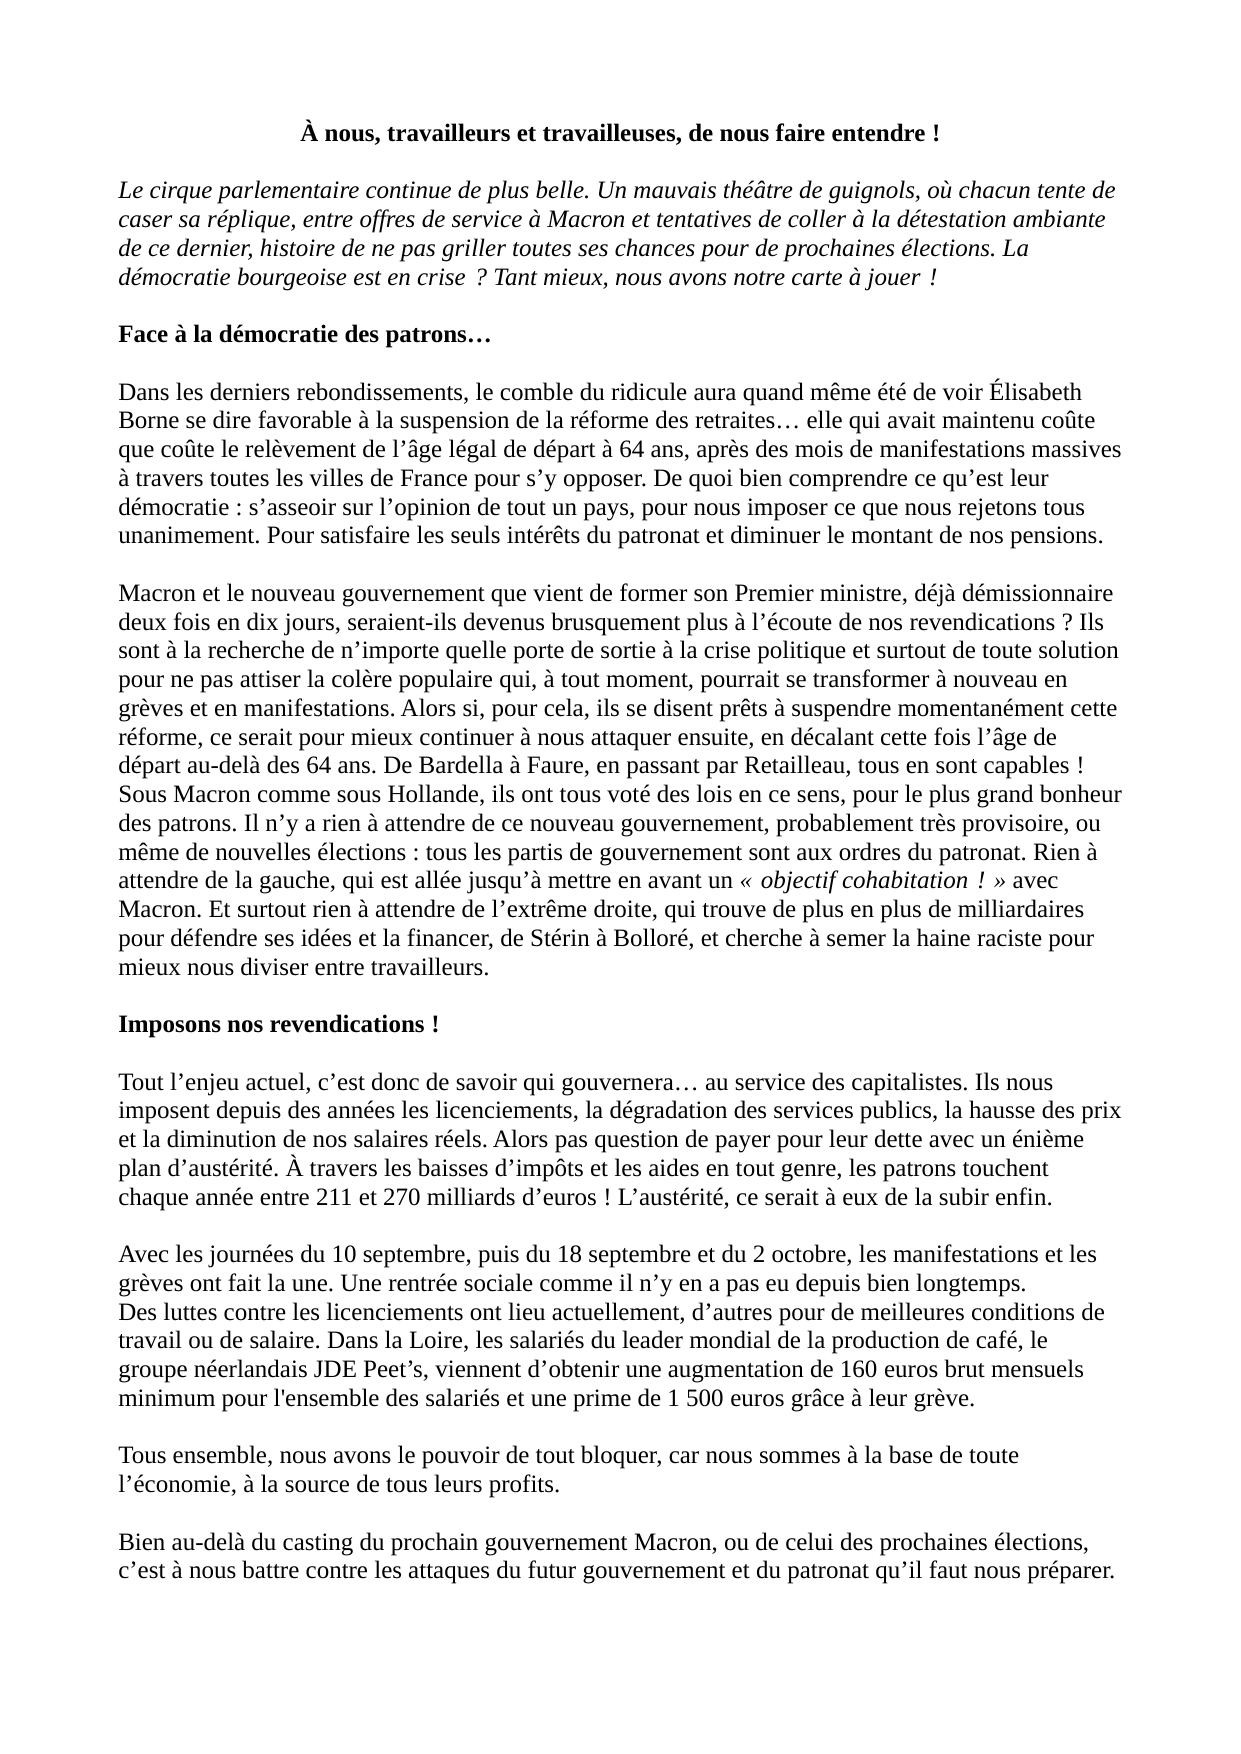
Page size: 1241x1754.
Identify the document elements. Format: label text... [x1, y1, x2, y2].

text Des luttes contre les licenciements ont lieu actuellement, d’autres pour de meilleures conditions de travail ou de salaire. Dans la Loire, les salariés du leader mondial de la production de café, le groupe néerlandais JDE Peet’s, viennent d’obtenir une augmentation de 160 euros brut mensuels minimum pour l'ensemble des salariés et une prime de 1 500 euros grâce à leur grève. [118, 1297, 1122, 1412]
text Avec les journées du 10 septembre, puis du 18 septembre et du 2 octobre, les manifestations et les grèves ont fait la une. Une rentrée sociale comme il n’y en a pas eu depuis bien longtemps. [118, 1239, 1122, 1297]
text Le cirque parlementaire continue de plus belle. Un mauvais théâtre de guignols, où chacun tente de caser sa réplique, entre offres de service à Macron et tentatives de coller à la détestation ambiante de ce dernier, histoire de ne pas griller toutes ses chances pour de prochaines élections. La démocratie bourgeoise est en crise ? Tant mieux, nous avons notre carte à jouer ! [118, 176, 1122, 291]
text Tout l’enjeu actuel, c’est donc de savoir qui gouvernera… au service des capitalistes. Ils nous imposent depuis des années les licenciements, la dégradation des services publics, la hausse des prix et la diminution de nos salaires réels. Alors pas question de payer pour leur dette avec un énième plan d’austérité. À travers les baisses d’impôts et les aides en tout genre, les patrons touchent chaque année entre 211 et 270 milliards d’euros ! L’austérité, ce serait à eux de la subir enfin. [118, 1067, 1122, 1211]
text Imposons nos revendications ! [118, 1009, 1122, 1038]
text Face à la démocratie des patrons… [118, 319, 1122, 348]
text Dans les derniers rebondissements, le comble du ridicule aura quand même été de voir Élisabeth Borne se dire favorable à la suspension de la réforme des retraites… elle qui avait maintenu coûte que coûte le relèvement de l’âge légal de départ à 64 ans, après des mois de manifestations massives à travers toutes les villes de France pour s’y opposer. De quoi bien comprendre ce qu’est leur démocratie : s’asseoir sur l’opinion de tout un pays, pour nous imposer ce que nous rejetons tous unanimement. Pour satisfaire les seuls intérêts du patronat et diminuer le montant de nos pensions. [118, 377, 1122, 549]
text Tous ensemble, nous avons le pouvoir de tout bloquer, car nous sommes à la base de toute l’économie, à la source de tous leurs profits. [118, 1441, 1122, 1498]
text Bien au-delà du casting du prochain gouvernement Macron, ou de celui des prochaines élections, c’est à nous battre contre les attaques du futur gouvernement et du patronat qu’il faut nous préparer. [118, 1527, 1122, 1584]
text Macron et le nouveau gouvernement que vient de former son Premier ministre, déjà démissionnaire deux fois en dix jours, seraient-ils devenus brusquement plus à l’écoute de nos revendications ? Ils sont à la recherche de n’importe quelle porte de sortie à la crise politique et surtout de toute solution pour ne pas attiser la colère populaire qui, à tout moment, pourrait se transformer à nouveau en grèves et en manifestations. Alors si, pour cela, ils se disent prêts à suspendre momentanément cette réforme, ce serait pour mieux continuer à nous attaquer ensuite, en décalant cette fois l’âge de départ au-delà des 64 ans. De Bardella à Faure, en passant par Retailleau, tous en sont capables ! Sous Macron comme sous Hollande, ils ont tous voté des lois en ce sens, pour le plus grand bonheur des patrons. Il n’y a rien à attendre de ce nouveau gouvernement, probablement très provisoire, ou même de nouvelles élections : tous les partis de gouvernement sont aux ordres du patronat. Rien à attendre de la gauche, qui est allée jusqu’à mettre en avant un « objectif cohabitation ! » avec Macron. Et surtout rien à attendre de l’extrême droite, qui trouve de plus en plus de milliardaires pour défendre ses idées et la financer, de Stérin à Bolloré, et cherche à semer la haine raciste pour mieux nous diviser entre travailleurs. [118, 578, 1122, 981]
text À nous, travailleurs et travailleuses, de nous faire entendre ! [118, 118, 1122, 147]
